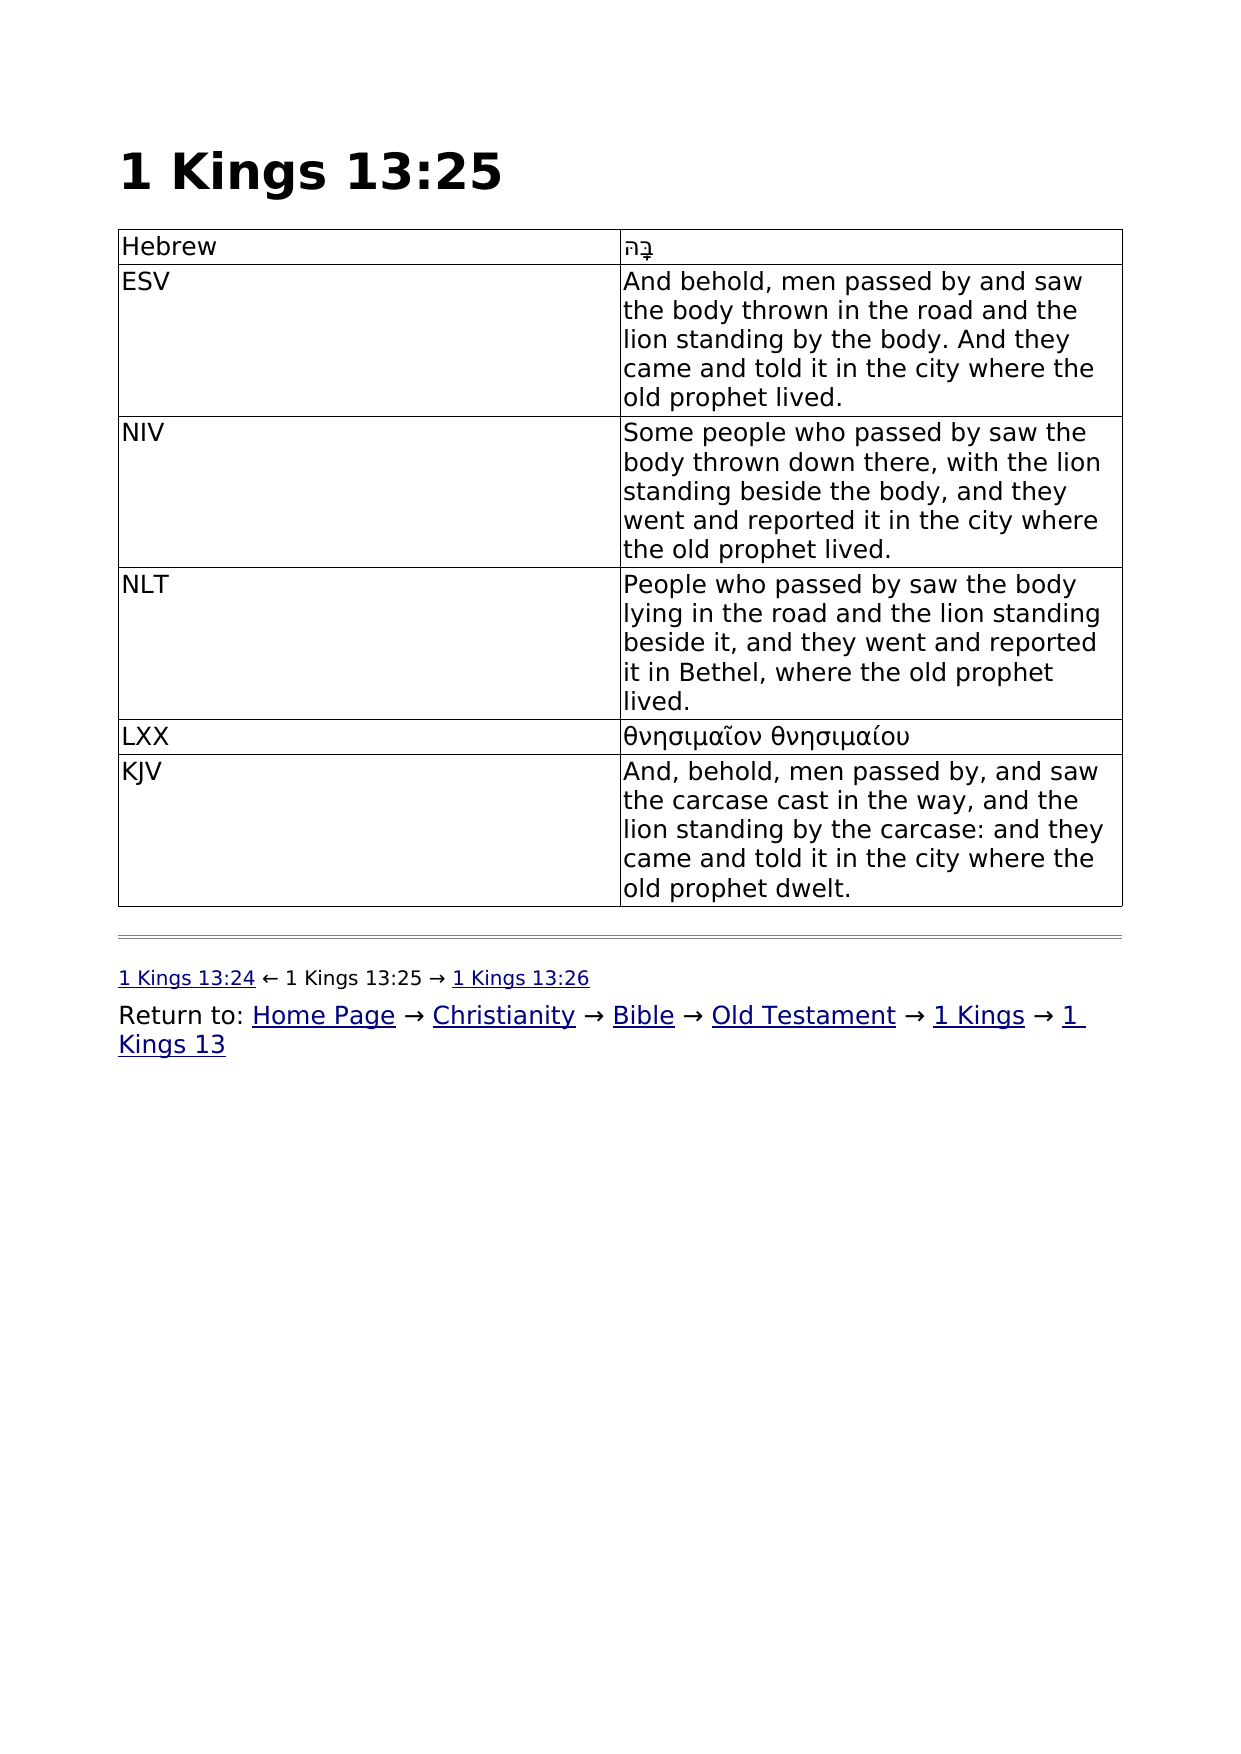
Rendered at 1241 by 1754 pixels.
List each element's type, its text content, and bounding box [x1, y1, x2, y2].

table_cell θνησιμαῖον θνησιμαίου [621, 720, 1122, 754]
table_cell NIV [119, 417, 620, 567]
table_cell And, behold, men passed by, and saw the carcase cast in the way, and the lion standing by the carcase: and they came and told it in the city where the old prophet dwelt. [621, 755, 1122, 906]
table_cell KJV [119, 755, 620, 906]
text 1 Kings 13:24 ← 1 Kings 13:25 → 1 Kings 13:26 [118, 967, 1122, 1001]
table_cell NLT [119, 568, 620, 719]
text Return to: Home Page → Christianity → Bible → Old Testament → 1 Kings → 1 Kings 13 [118, 1001, 1122, 1059]
table_cell People who passed by saw the body lying in the road and the lion standing beside it, and they went and reported it in Bethel, where the old prophet lived. [621, 568, 1122, 719]
table_cell ESV [119, 265, 620, 416]
table_cell Some people who passed by saw the body thrown down there, with the lion standing beside the body, and they went and reported it in the city where the old prophet lived. [621, 417, 1122, 567]
table_cell LXX [119, 720, 620, 754]
table_header Hebrew [119, 230, 620, 264]
table_header בָּֽהּ [621, 230, 1122, 264]
subtitle 1 Kings 13:25 [118, 143, 1122, 201]
table_cell And behold, men passed by and saw the body thrown in the road and the lion standing by the body. And they came and told it in the city where the old prophet lived. [621, 265, 1122, 416]
